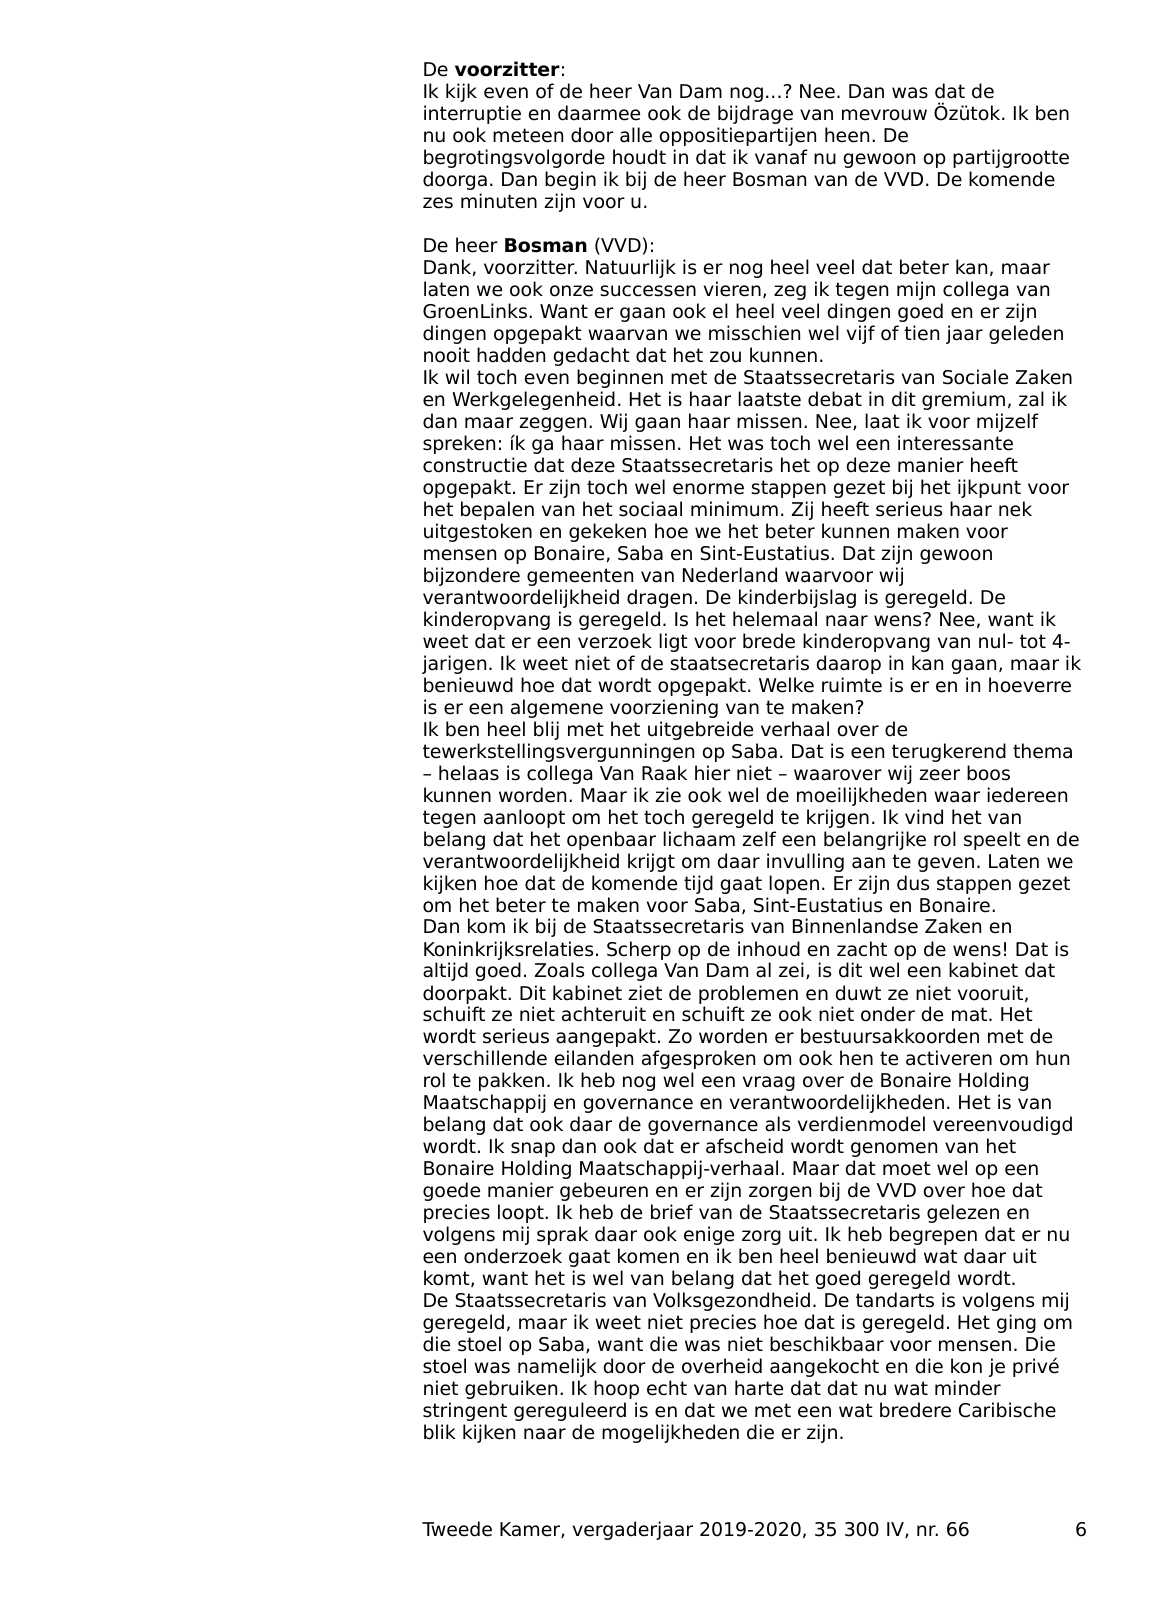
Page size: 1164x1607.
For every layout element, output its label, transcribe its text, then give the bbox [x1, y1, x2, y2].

text Ik wil toch even beginnen met de Staatssecretaris van Sociale Zaken en Werkgelegenheid. Het is haar laatste debat in dit gremium, zal ik dan maar zeggen. Wij gaan haar missen. Nee, laat ik voor mijzelf spreken: ík ga haar missen. Het was toch wel een interessante constructie dat deze Staatssecretaris het op deze manier heeft opgepakt. Er zijn toch wel enorme stappen gezet bij het ijkpunt voor het bepalen van het sociaal minimum. Zij heeft serieus haar nek uitgestoken en gekeken hoe we het beter kunnen maken voor mensen op Bonaire, Saba en Sint-Eustatius. Dat zijn gewoon bijzondere gemeenten van Nederland waarvoor wij verantwoordelijkheid dragen. De kinderbijslag is geregeld. De kinderopvang is geregeld. Is het helemaal naar wens? Nee, want ik weet dat er een verzoek ligt voor brede kinderopvang van nul- tot 4-jarigen. Ik weet niet of de staatsecretaris daarop in kan gaan, maar ik benieuwd hoe dat wordt opgepakt. Welke ruimte is er en in hoeverre is er een algemene voorziening van te maken? [422, 367, 1087, 719]
text Ik ben heel blij met het uitgebreide verhaal over de tewerkstellingsvergunningen op Saba. Dat is een terugkerend thema – helaas is collega Van Raak hier niet – waarover wij zeer boos kunnen worden. Maar ik zie ook wel de moeilijkheden waar iedereen tegen aanloopt om het toch geregeld te krijgen. Ik vind het van belang dat het openbaar lichaam zelf een belangrijke rol speelt en de verantwoordelijkheid krijgt om daar invulling aan te geven. Laten we kijken hoe dat de komende tijd gaat lopen. Er zijn dus stappen gezet om het beter te maken voor Saba, Sint-Eustatius en Bonaire. [422, 719, 1087, 916]
text De heer Bosman (VVD): [422, 235, 1087, 257]
text De Staatssecretaris van Volksgezondheid. De tandarts is volgens mij geregeld, maar ik weet niet precies hoe dat is geregeld. Het ging om die stoel op Saba, want die was niet beschikbaar voor mensen. Die stoel was namelijk door de overheid aangekocht en die kon je privé niet gebruiken. Ik hoop echt van harte dat dat nu wat minder stringent gereguleerd is en dat we met een wat bredere Caribische blik kijken naar de mogelijkheden die er zijn. [422, 1290, 1087, 1444]
text Dan kom ik bij de Staatssecretaris van Binnenlandse Zaken en Koninkrijksrelaties. Scherp op de inhoud en zacht op de wens! Dat is altijd goed. Zoals collega Van Dam al zei, is dit wel een kabinet dat doorpakt. Dit kabinet ziet de problemen en duwt ze niet vooruit, schuift ze niet achteruit en schuift ze ook niet onder de mat. Het wordt serieus aangepakt. Zo worden er bestuursakkoorden met de verschillende eilanden afgesproken om ook hen te activeren om hun rol te pakken. Ik heb nog wel een vraag over de Bonaire Holding Maatschappij en governance en verantwoordelijkheden. Het is van belang dat ook daar de governance als verdienmodel vereenvoudigd wordt. Ik snap dan ook dat er afscheid wordt genomen van het Bonaire Holding Maatschappij-verhaal. Maar dat moet wel op een goede manier gebeuren en er zijn zorgen bij de VVD over hoe dat precies loopt. Ik heb de brief van de Staatssecretaris gelezen en volgens mij sprak daar ook enige zorg uit. Ik heb begrepen dat er nu een onderzoek gaat komen en ik ben heel benieuwd wat daar uit komt, want het is wel van belang dat het goed geregeld wordt. [422, 916, 1087, 1290]
text Ik kijk even of de heer Van Dam nog...? Nee. Dan was dat de interruptie en daarmee ook de bijdrage van mevrouw Özütok. Ik ben nu ook meteen door alle oppositiepartijen heen. De begrotingsvolgorde houdt in dat ik vanaf nu gewoon op partijgrootte doorga. Dan begin ik bij de heer Bosman van de VVD. De komende zes minuten zijn voor u. [422, 81, 1087, 213]
text Dank, voorzitter. Natuurlijk is er nog heel veel dat beter kan, maar laten we ook onze successen vieren, zeg ik tegen mijn collega van GroenLinks. Want er gaan ook el heel veel dingen goed en er zijn dingen opgepakt waarvan we misschien wel vijf of tien jaar geleden nooit hadden gedacht dat het zou kunnen. [422, 257, 1087, 367]
text De voorzitter: [422, 59, 1087, 81]
